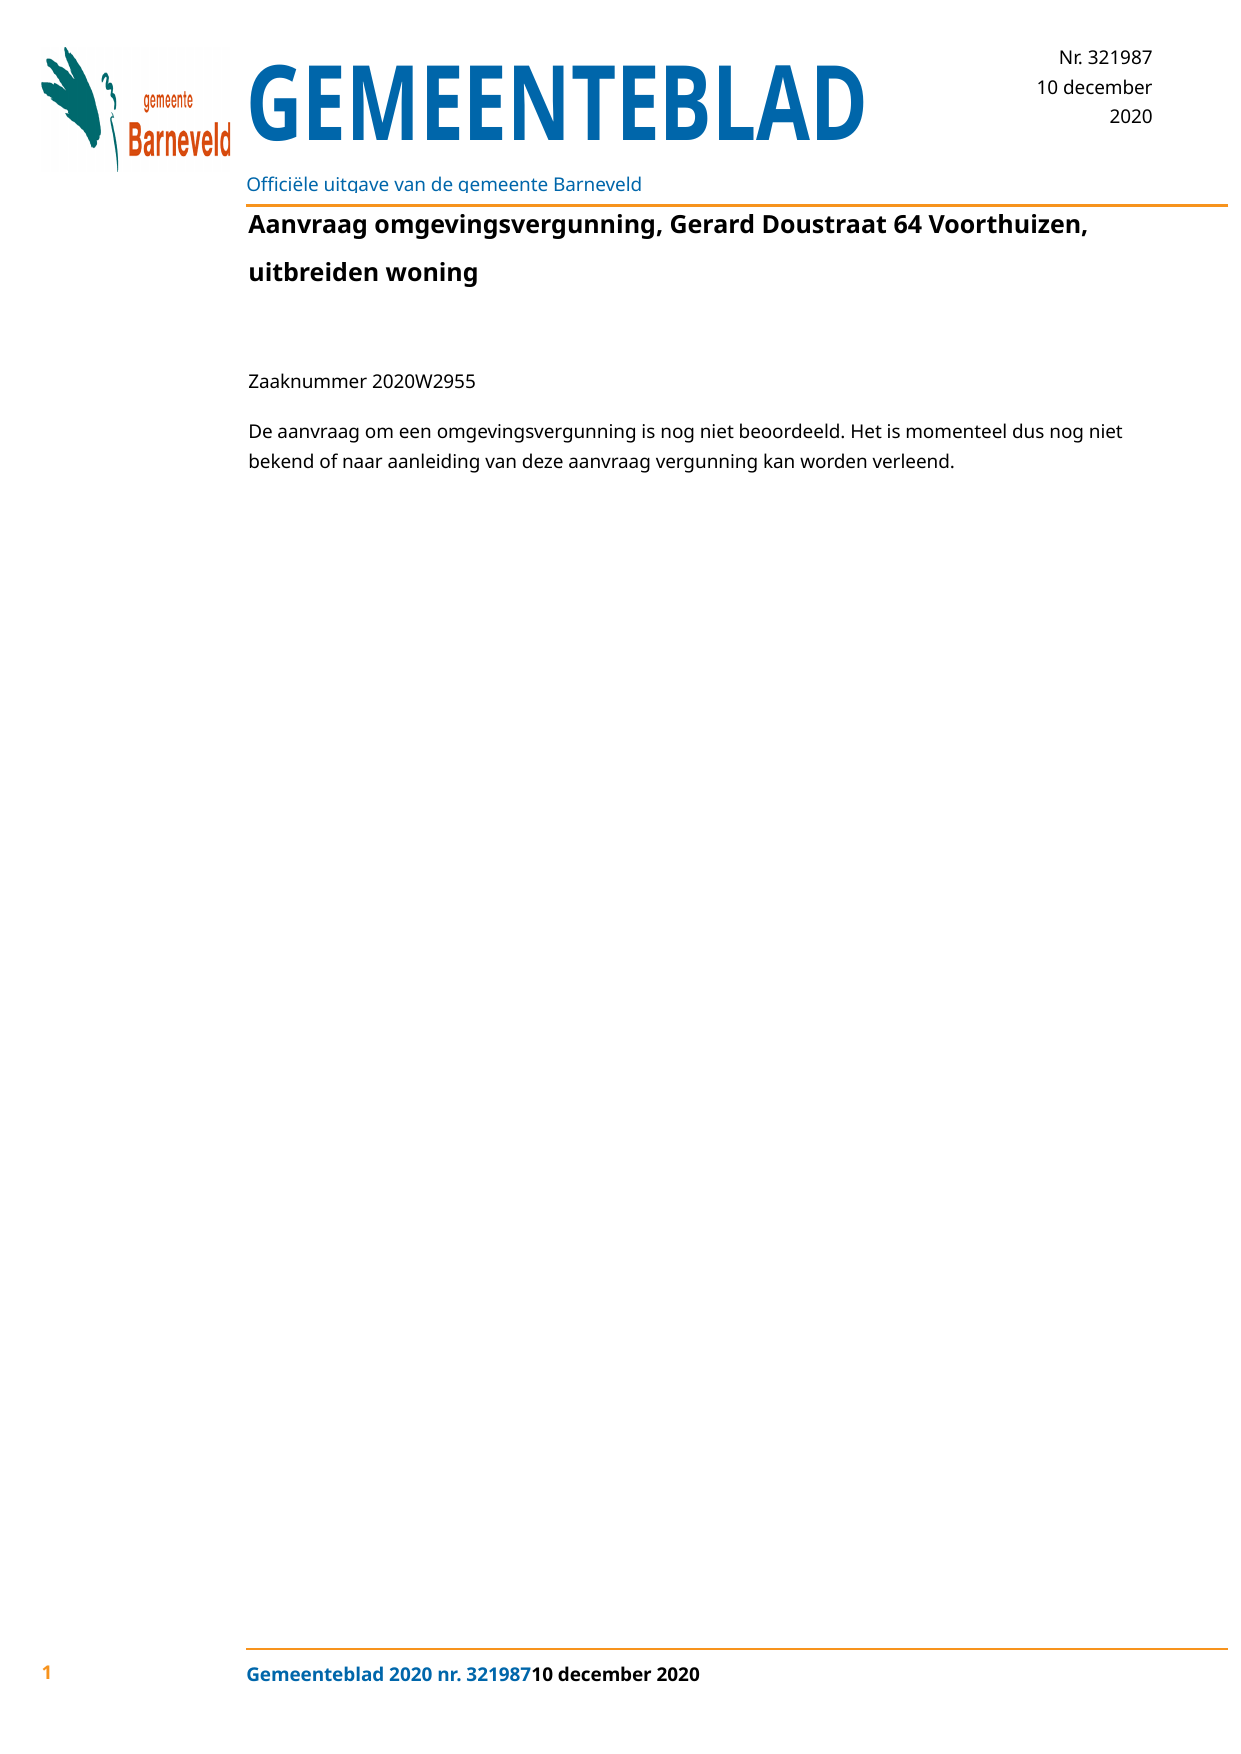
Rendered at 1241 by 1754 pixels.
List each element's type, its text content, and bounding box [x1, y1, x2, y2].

text Zaaknummer 2020W2955 [248, 368, 1152, 394]
text De aanvraag om een omgevingsvergunning is nog niet beoordeeld. Het is momenteel dus nog niet bekend of naar aanleiding van deze aanvraag vergunning kan worden verleend. [248, 419, 1152, 474]
text Aanvraag omgevingsvergunning, Gerard Doustraat 64 Voorthuizen, uitbreiden woning [248, 207, 1152, 288]
picture [41, 47, 231, 172]
